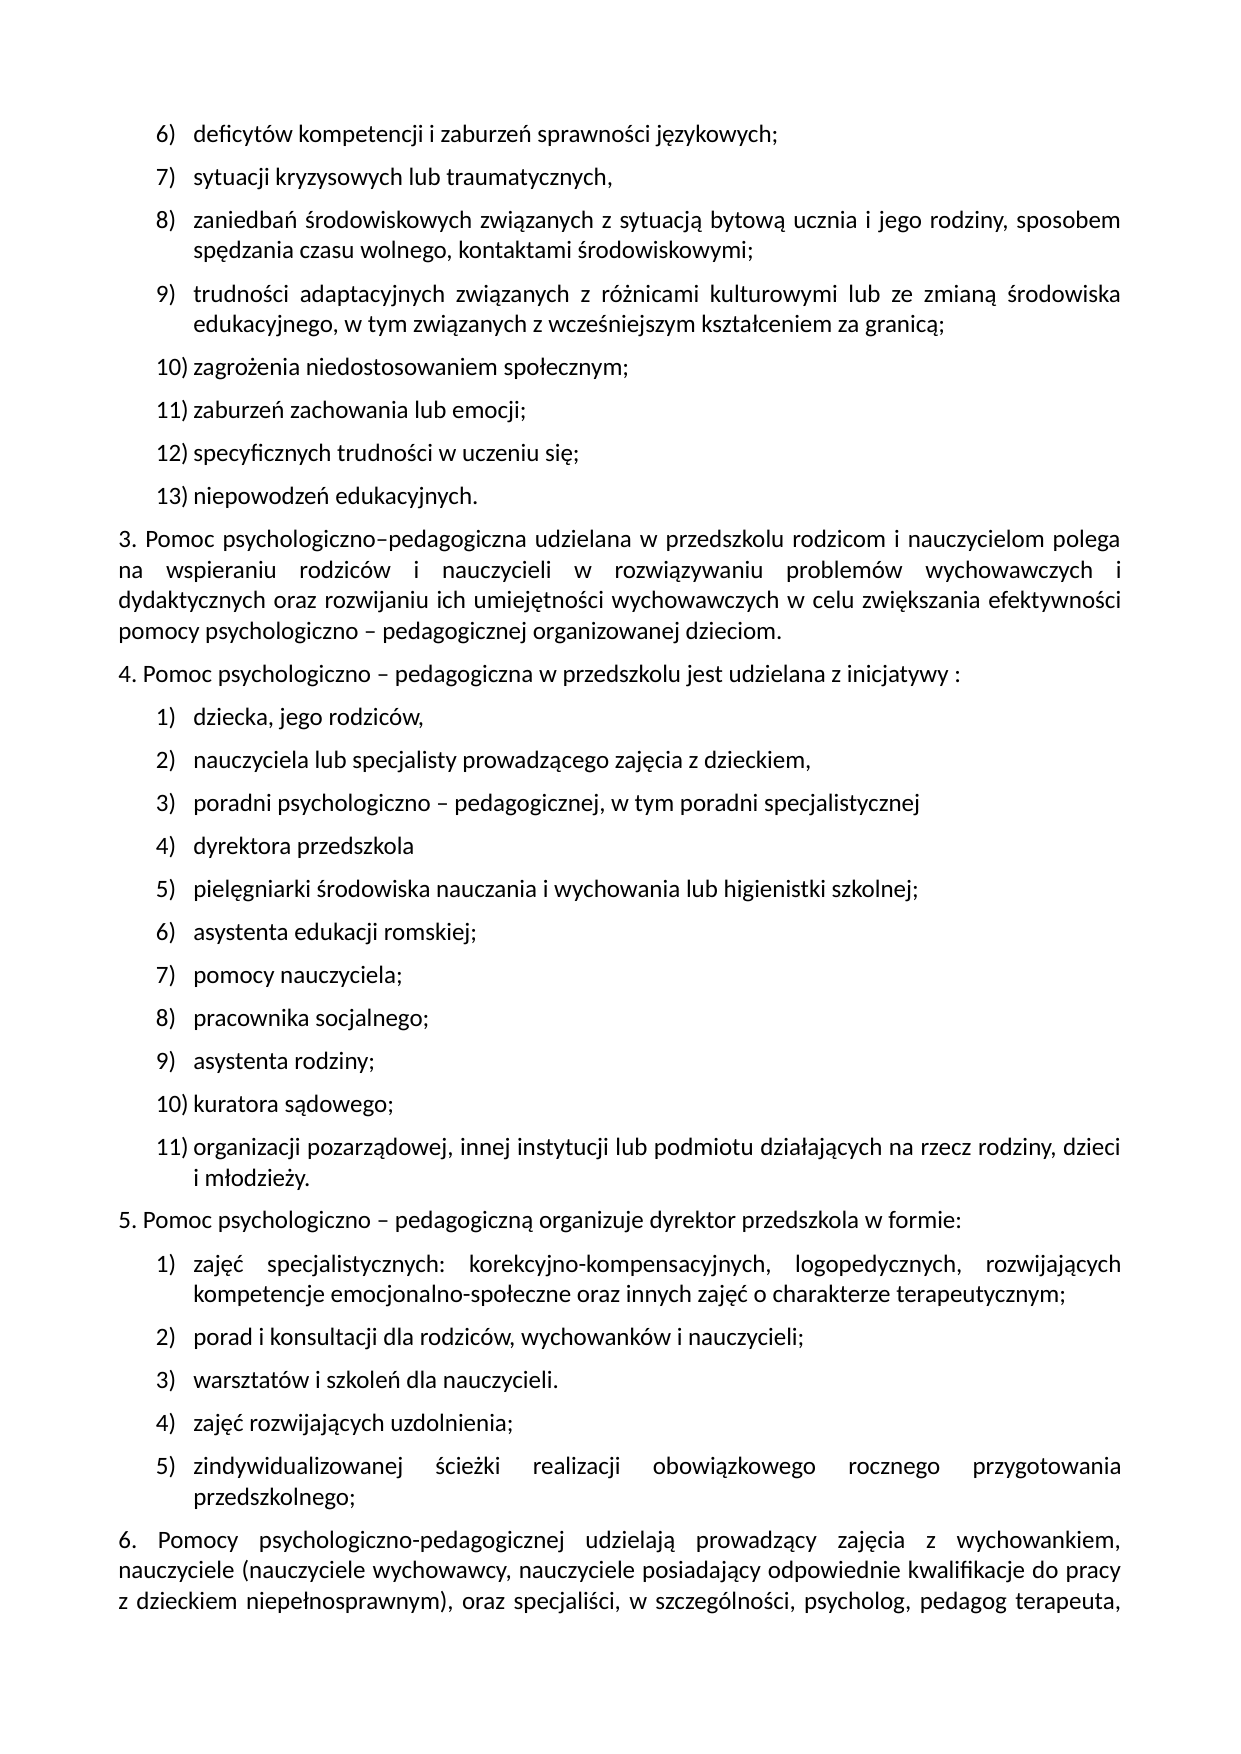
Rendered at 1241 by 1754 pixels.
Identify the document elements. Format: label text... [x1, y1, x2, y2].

list kuratora sądowego; [156, 1088, 1122, 1119]
list sytuacji kryzysowych lub traumatycznych, [156, 161, 1122, 192]
list zaburzeń zachowania lub emocji; [156, 394, 1122, 425]
list nauczyciela lub specjalisty prowadzącego zajęcia z dzieckiem, [156, 744, 1122, 774]
list organizacji pozarządowej, innej instytucji lub podmiotu działających na rzecz rodziny, dzieci i młodzieży. [156, 1131, 1122, 1192]
list zindywidualizowanej ścieżki realizacji obowiązkowego rocznego przygotowania przedszkolnego; [156, 1450, 1122, 1511]
list asystenta rodziny; [156, 1045, 1122, 1076]
list porad i konsultacji dla rodziców, wychowanków i nauczycieli; [156, 1321, 1122, 1352]
list poradni psychologiczno – pedagogicznej, w tym poradni specjalistycznej [156, 787, 1122, 817]
list specyficznych trudności w uczeniu się; [156, 437, 1122, 468]
list zajęć rozwijających uzdolnienia; [156, 1407, 1122, 1438]
list zaniedbań środowiskowych związanych z sytuacją bytową ucznia i jego rodziny, sposobem spędzania czasu wolnego, kontaktami środowiskowymi; [156, 204, 1122, 265]
list zajęć specjalistycznych: korekcyjno-kompensacyjnych, logopedycznych, rozwijających kompetencje emocjonalno-społeczne oraz innych zajęć o charakterze terapeutycznym; [156, 1248, 1122, 1309]
list asystenta edukacji romskiej; [156, 916, 1122, 947]
text 6. Pomocy psychologiczno-pedagogicznej udzielają prowadzący zajęcia z wychowankiem, nauczyciele (nauczyciele wychowawcy, nauczyciele posiadający odpowiednie kwalifikacje do pracy z dzieckiem niepełnosprawnym), oraz specjaliści, w szczególności, psycholog, pedagog terapeuta, [118, 1524, 1122, 1615]
text 3. Pomoc psychologiczno–pedagogiczna udzielana w przedszkolu rodzicom i nauczycielom polega na wspieraniu rodziców i nauczycieli w rozwiązywaniu problemów wychowawczych i dydaktycznych oraz rozwijaniu ich umiejętności wychowawczych w celu zwiększania efektywności pomocy psychologiczno – pedagogicznej organizowanej dzieciom. [118, 523, 1122, 645]
text 4. Pomoc psychologiczno – pedagogiczna w przedszkolu jest udzielana z inicjatywy : [118, 658, 1122, 688]
list dyrektora przedszkola [156, 830, 1122, 861]
list niepowodzeń edukacyjnych. [156, 480, 1122, 511]
list trudności adaptacyjnych związanych z różnicami kulturowymi lub ze zmianą środowiska edukacyjnego, w tym związanych z wcześniejszym kształceniem za granicą; [156, 278, 1122, 339]
list zagrożenia niedostosowaniem społecznym; [156, 351, 1122, 382]
list warsztatów i szkoleń dla nauczycieli. [156, 1364, 1122, 1395]
list pomocy nauczyciela; [156, 959, 1122, 989]
text 5. Pomoc psychologiczno – pedagogiczną organizuje dyrektor przedszkola w formie: [118, 1205, 1122, 1235]
list dziecka, jego rodziców, [156, 701, 1122, 731]
list deficytów kompetencji i zaburzeń sprawności językowych; [156, 118, 1122, 149]
list pielęgniarki środowiska nauczania i wychowania lub higienistki szkolnej; [156, 873, 1122, 903]
list pracownika socjalnego; [156, 1002, 1122, 1033]
